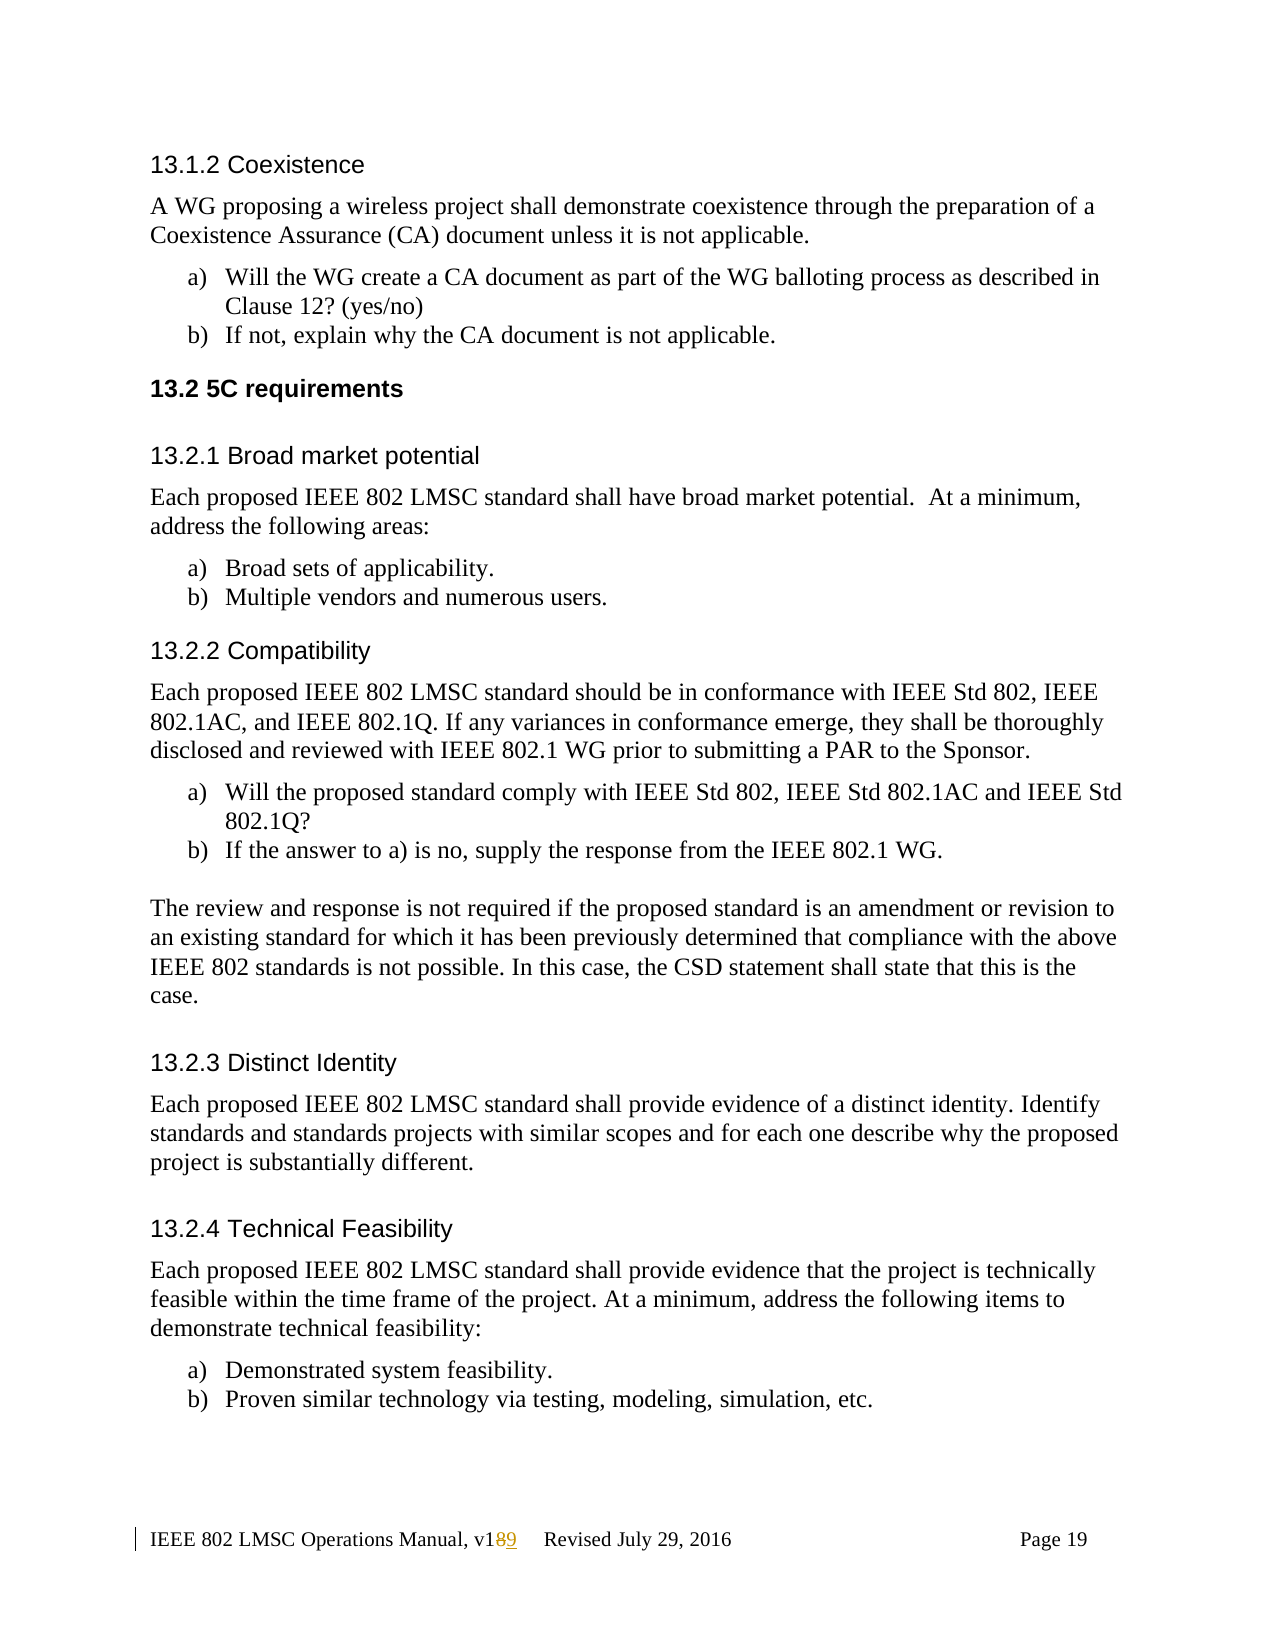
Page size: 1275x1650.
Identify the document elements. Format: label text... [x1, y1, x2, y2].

list Proven similar technology via testing, modeling, simulation, etc. [187, 1383, 1125, 1413]
list Will the proposed standard comply with IEEE Std 802, IEEE Std 802.1AC and IEEE Std 802.1Q? [187, 777, 1125, 835]
list Demonstrated system feasibility. [187, 1354, 1125, 1383]
text A WG proposing a wireless project shall demonstrate coexistence through the preparation of a Coexistence Assurance (CA) document unless it is not applicable. [150, 191, 1125, 249]
text The review and response is not required if the proposed standard is an amendment or revision to an existing standard for which it has been previously determined that compliance with the above IEEE 802 standards is not possible. In this case, the CSD statement shall state that this is the case. [150, 893, 1125, 1009]
subtitle Compatibility [150, 636, 1125, 665]
list If the answer to a) is no, supply the response from the IEEE 802.1 WG. [187, 835, 1125, 893]
subtitle Technical Feasibility [150, 1214, 1125, 1243]
list Multiple vendors and numerous users. [187, 582, 1125, 611]
subtitle Distinct Identity [150, 1047, 1125, 1077]
list Broad sets of applicability. [187, 553, 1125, 582]
list Will the WG create a CA document as part of the WG balloting process as described in Clause 12? (yes/no) [187, 262, 1125, 320]
text Each proposed IEEE 802 LMSC standard shall provide evidence that the project is technically feasible within the time frame of the project. At a minimum, address the following items to demonstrate technical feasibility: [150, 1255, 1125, 1342]
subtitle Broad market potential [150, 441, 1125, 470]
subtitle Coexistence [150, 150, 1125, 179]
text Each proposed IEEE 802 LMSC standard shall have broad market potential. At a minimum, address the following areas: [150, 482, 1125, 540]
subtitle 5C requirements [150, 374, 1125, 403]
text Each proposed IEEE 802 LMSC standard shall provide evidence of a distinct identity. Identify standards and standards projects with similar scopes and for each one describe why the proposed project is substantially different. [150, 1088, 1125, 1176]
list If not, explain why the CA document is not applicable. [187, 320, 1125, 349]
text Each proposed IEEE 802 LMSC standard should be in conformance with IEEE Std 802, IEEE 802.1AC, and IEEE 802.1Q. If any variances in conformance emerge, they shall be thoroughly disclosed and reviewed with IEEE 802.1 WG prior to submitting a PAR to the Sponsor. [150, 677, 1125, 764]
